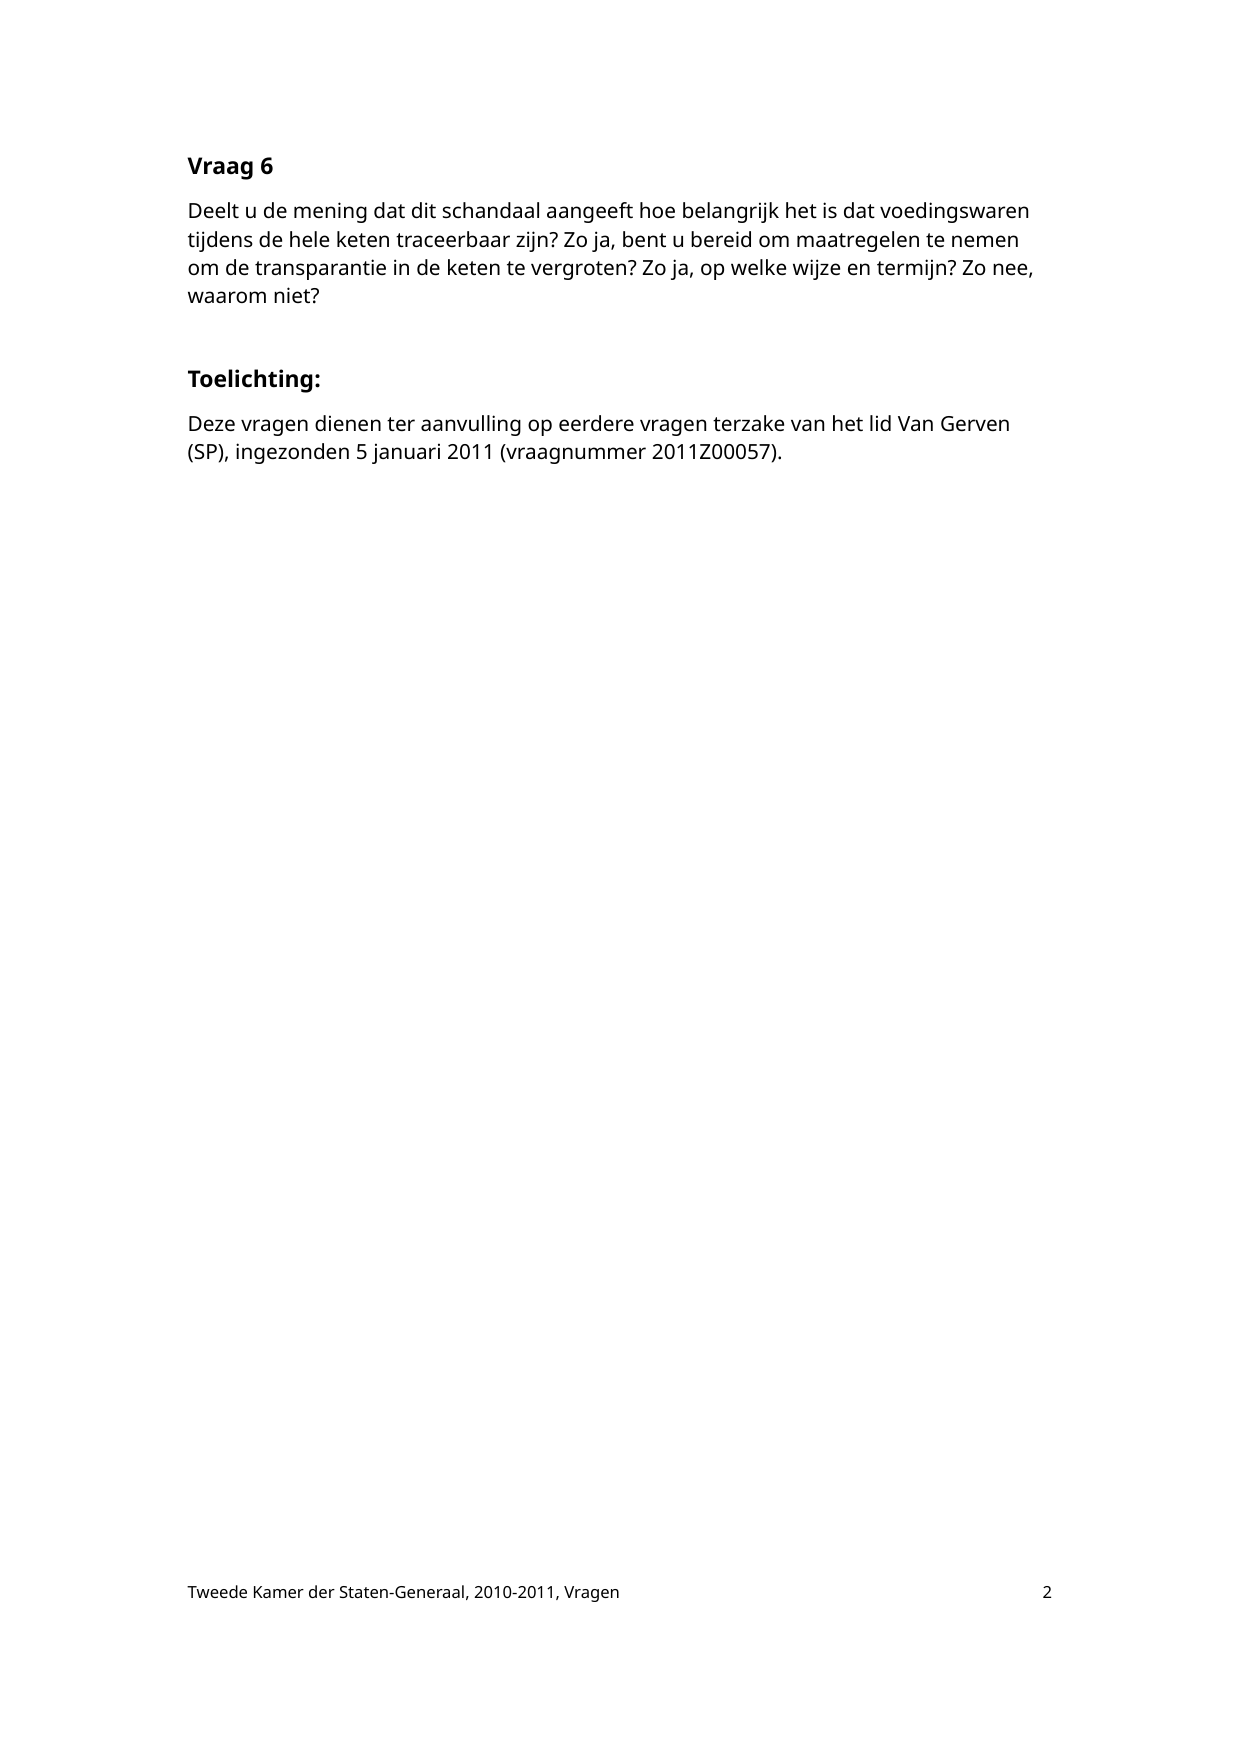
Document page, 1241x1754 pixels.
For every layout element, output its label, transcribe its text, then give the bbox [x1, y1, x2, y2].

text Deze vragen dienen ter aanvulling op eerdere vragen terzake van het lid Van Gerven (SP), ingezonden 5 januari 2011 (vraagnummer 2011Z00057). [187, 409, 1053, 466]
subtitle Vraag 6 [187, 150, 1053, 181]
text Deelt u de mening dat dit schandaal aangeeft hoe belangrijk het is dat voedingswaren tijdens de hele keten traceerbaar zijn? Zo ja, bent u bereid om maatregelen te nemen om de transparantie in de keten te vergroten? Zo ja, op welke wijze en termijn? Zo nee, waarom niet? [187, 196, 1053, 310]
subtitle Toelichting: [187, 362, 1053, 394]
